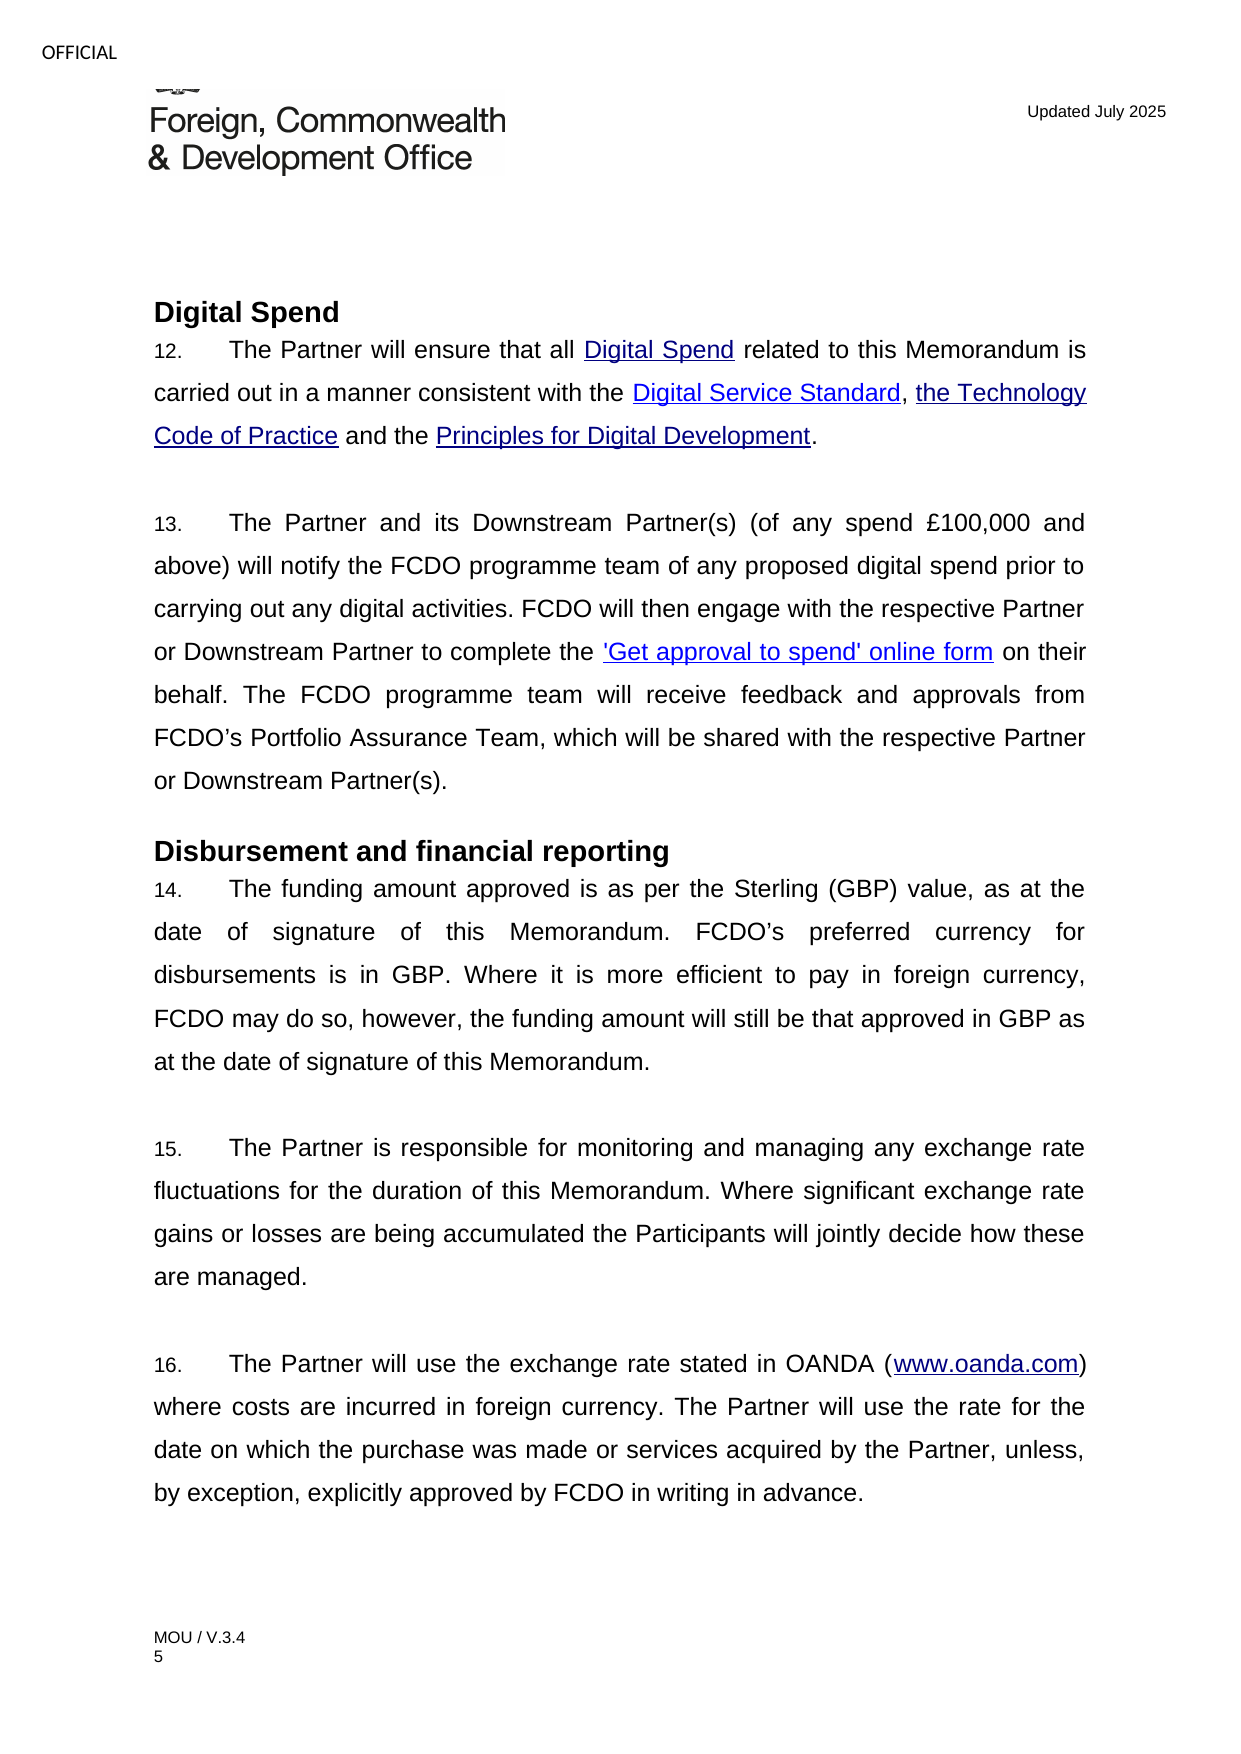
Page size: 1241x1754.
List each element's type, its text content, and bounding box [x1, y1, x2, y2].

list The funding amount approved is as per the Sterling (GBP) value, as at the date of signature of this Memorandum. FCDO’s preferred currency for disbursements is in GBP. Where it is more efficient to pay in foreign currency, FCDO may do so, however, the funding amount will still be that approved in GBP as at the date of signature of this Memorandum. [153, 874, 1087, 1076]
list The Partner will ensure that all Digital Spend related to this Memorandum is carried out in a manner consistent with the Digital Service Standard, the Technology Code of Practice and the Principles for Digital Development. [153, 335, 1087, 450]
list The Partner will use the exchange rate stated in OANDA (www.oanda.com) where costs are incurred in foreign currency. The Partner will use the rate for the date on which the purchase was made or services acquired by the Partner, unless, by exception, explicitly approved by FCDO in writing in advance. [153, 1349, 1087, 1507]
list The Partner is responsible for monitoring and managing any exchange rate fluctuations for the duration of this Memorandum. Where significant exchange rate gains or losses are being accumulated the Participants will jointly decide how these are managed. [153, 1133, 1087, 1291]
subtitle Digital Spend [153, 295, 1087, 329]
subtitle Disbursement and financial reporting [153, 834, 1087, 868]
list The Partner and its Downstream Partner(s) (of any spend £100,000 and above) will notify the FCDO programme team of any proposed digital spend prior to carrying out any digital activities. FCDO will then engage with the respective Partner or Downstream Partner to complete the 'Get approval to spend' online form on their behalf. The FCDO programme team will receive feedback and approvals from FCDO’s Portfolio Assurance Team, which will be shared with the respective Partner or Downstream Partner(s). [153, 508, 1087, 795]
